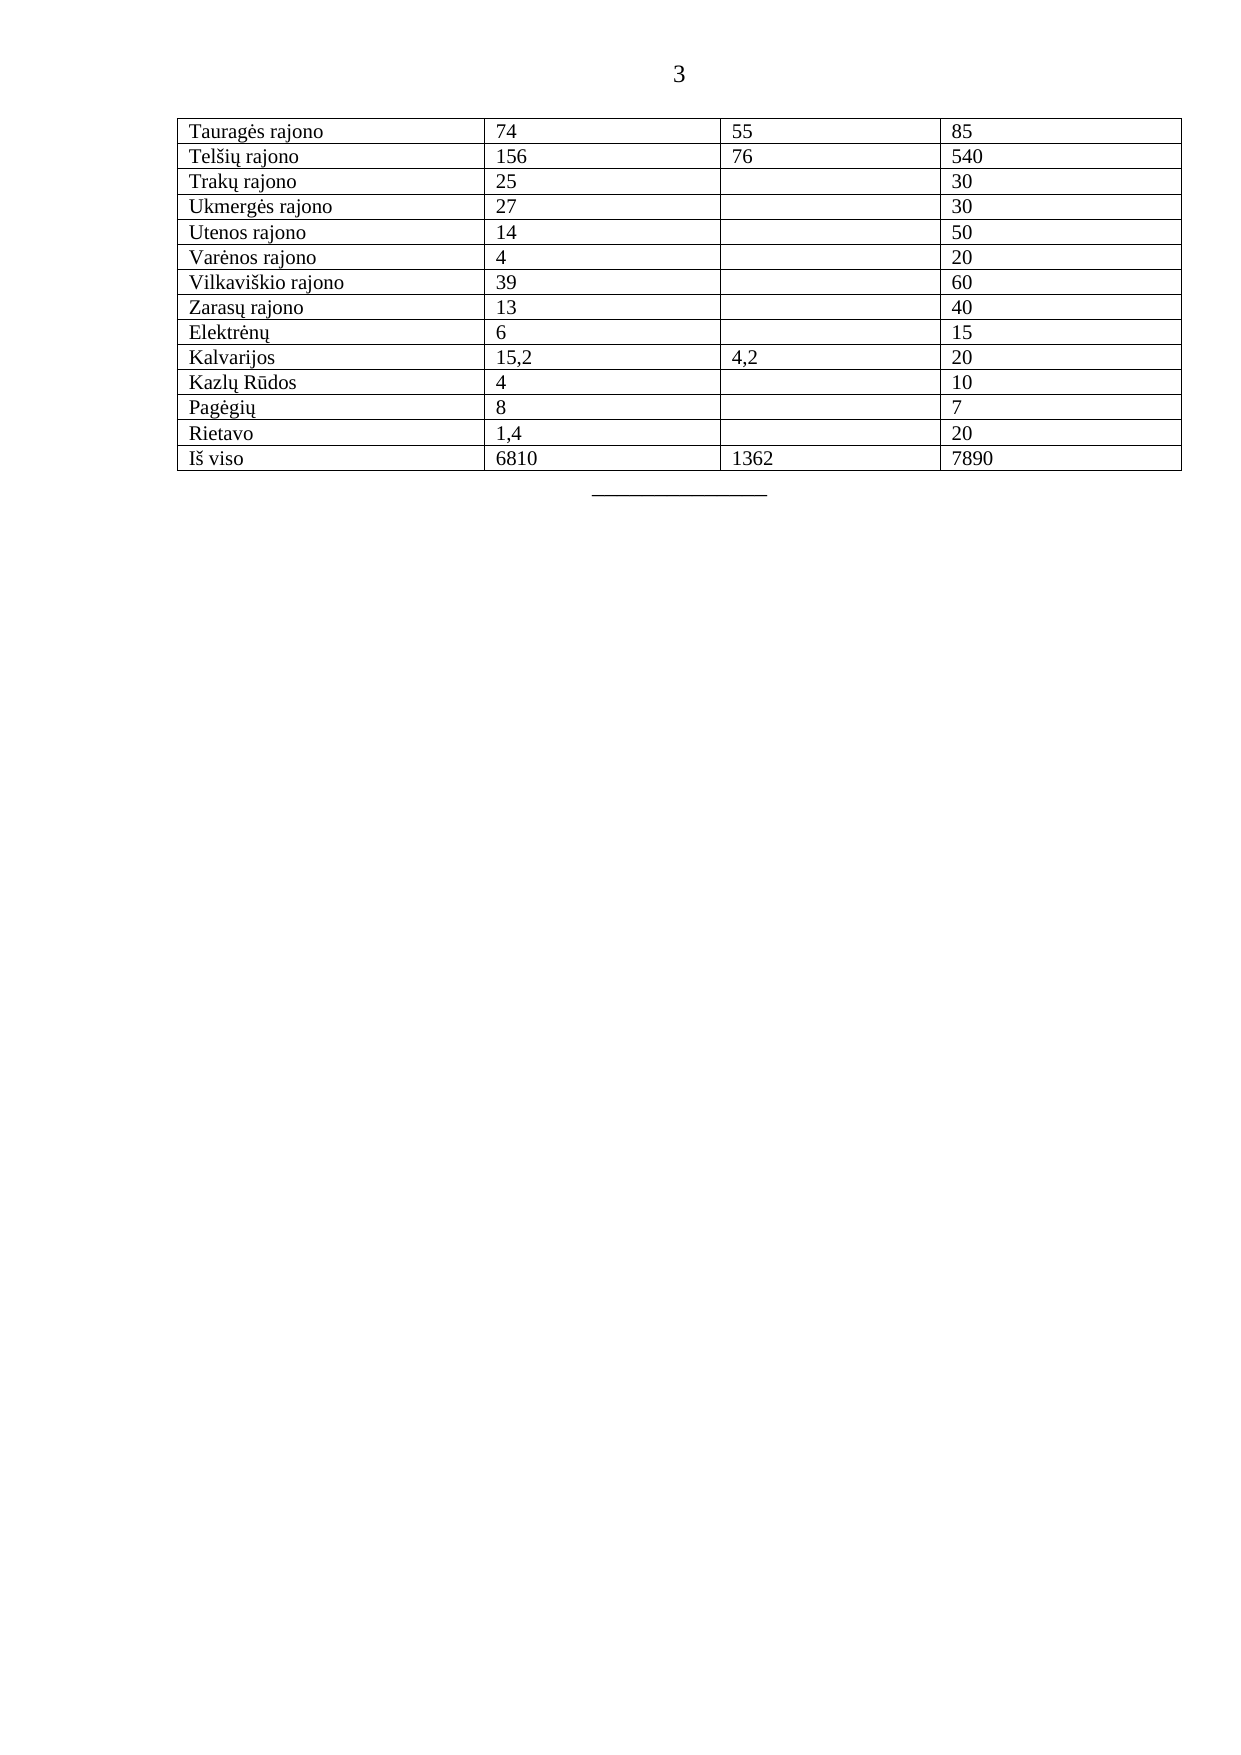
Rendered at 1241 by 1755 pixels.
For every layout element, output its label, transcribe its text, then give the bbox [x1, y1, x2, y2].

table_cell [721, 420, 940, 444]
table_cell 4 [485, 370, 720, 394]
table_cell [721, 395, 940, 419]
table_cell 7890 [941, 446, 1181, 469]
table_cell [721, 295, 940, 319]
table_cell [721, 220, 940, 244]
table_cell Zarasų rajono [178, 295, 484, 319]
table_cell Utenos rajono [178, 220, 484, 244]
table_cell 50 [941, 220, 1181, 244]
table_cell 14 [485, 220, 720, 244]
table_cell 25 [485, 169, 720, 193]
table_cell Telšių rajono [178, 144, 484, 168]
table_cell 85 [941, 119, 1181, 143]
table_cell 6810 [485, 446, 720, 469]
table_cell 60 [941, 270, 1181, 294]
table_cell Pagėgių [178, 395, 484, 419]
table_cell [721, 320, 940, 344]
table_cell 39 [485, 270, 720, 294]
table_cell 27 [485, 195, 720, 218]
table_cell 15,2 [485, 345, 720, 369]
table_cell Vilkaviškio rajono [178, 270, 484, 294]
table_cell 7 [941, 395, 1181, 419]
table_cell 40 [941, 295, 1181, 319]
table_cell Varėnos rajono [178, 245, 484, 269]
table_cell 1362 [721, 446, 940, 469]
text ______________ [177, 471, 1181, 499]
table_cell 20 [941, 345, 1181, 369]
table_cell 30 [941, 169, 1181, 193]
table_cell 74 [485, 119, 720, 143]
table_cell [721, 195, 940, 218]
table_cell Kazlų Rūdos [178, 370, 484, 394]
table_cell [721, 169, 940, 193]
table_cell Ukmergės rajono [178, 195, 484, 218]
table_cell 15 [941, 320, 1181, 344]
table_cell [721, 370, 940, 394]
table_cell 20 [941, 245, 1181, 269]
table_cell Rietavo [178, 420, 484, 444]
table_cell Trakų rajono [178, 169, 484, 193]
table_cell 156 [485, 144, 720, 168]
table_cell 4 [485, 245, 720, 269]
table_cell 20 [941, 420, 1181, 444]
table_cell 10 [941, 370, 1181, 394]
table_cell 4,2 [721, 345, 940, 369]
table_cell Elektrėnų [178, 320, 484, 344]
table_cell [721, 245, 940, 269]
table_cell Tauragės rajono [178, 119, 484, 143]
table_cell 55 [721, 119, 940, 143]
table_cell Kalvarijos [178, 345, 484, 369]
table_cell 13 [485, 295, 720, 319]
table_cell [721, 270, 940, 294]
table_cell 1,4 [485, 420, 720, 444]
table_cell 8 [485, 395, 720, 419]
table_cell 6 [485, 320, 720, 344]
table_cell 30 [941, 195, 1181, 218]
table_cell Iš viso [178, 446, 484, 469]
table_cell 76 [721, 144, 940, 168]
table_cell 540 [941, 144, 1181, 168]
